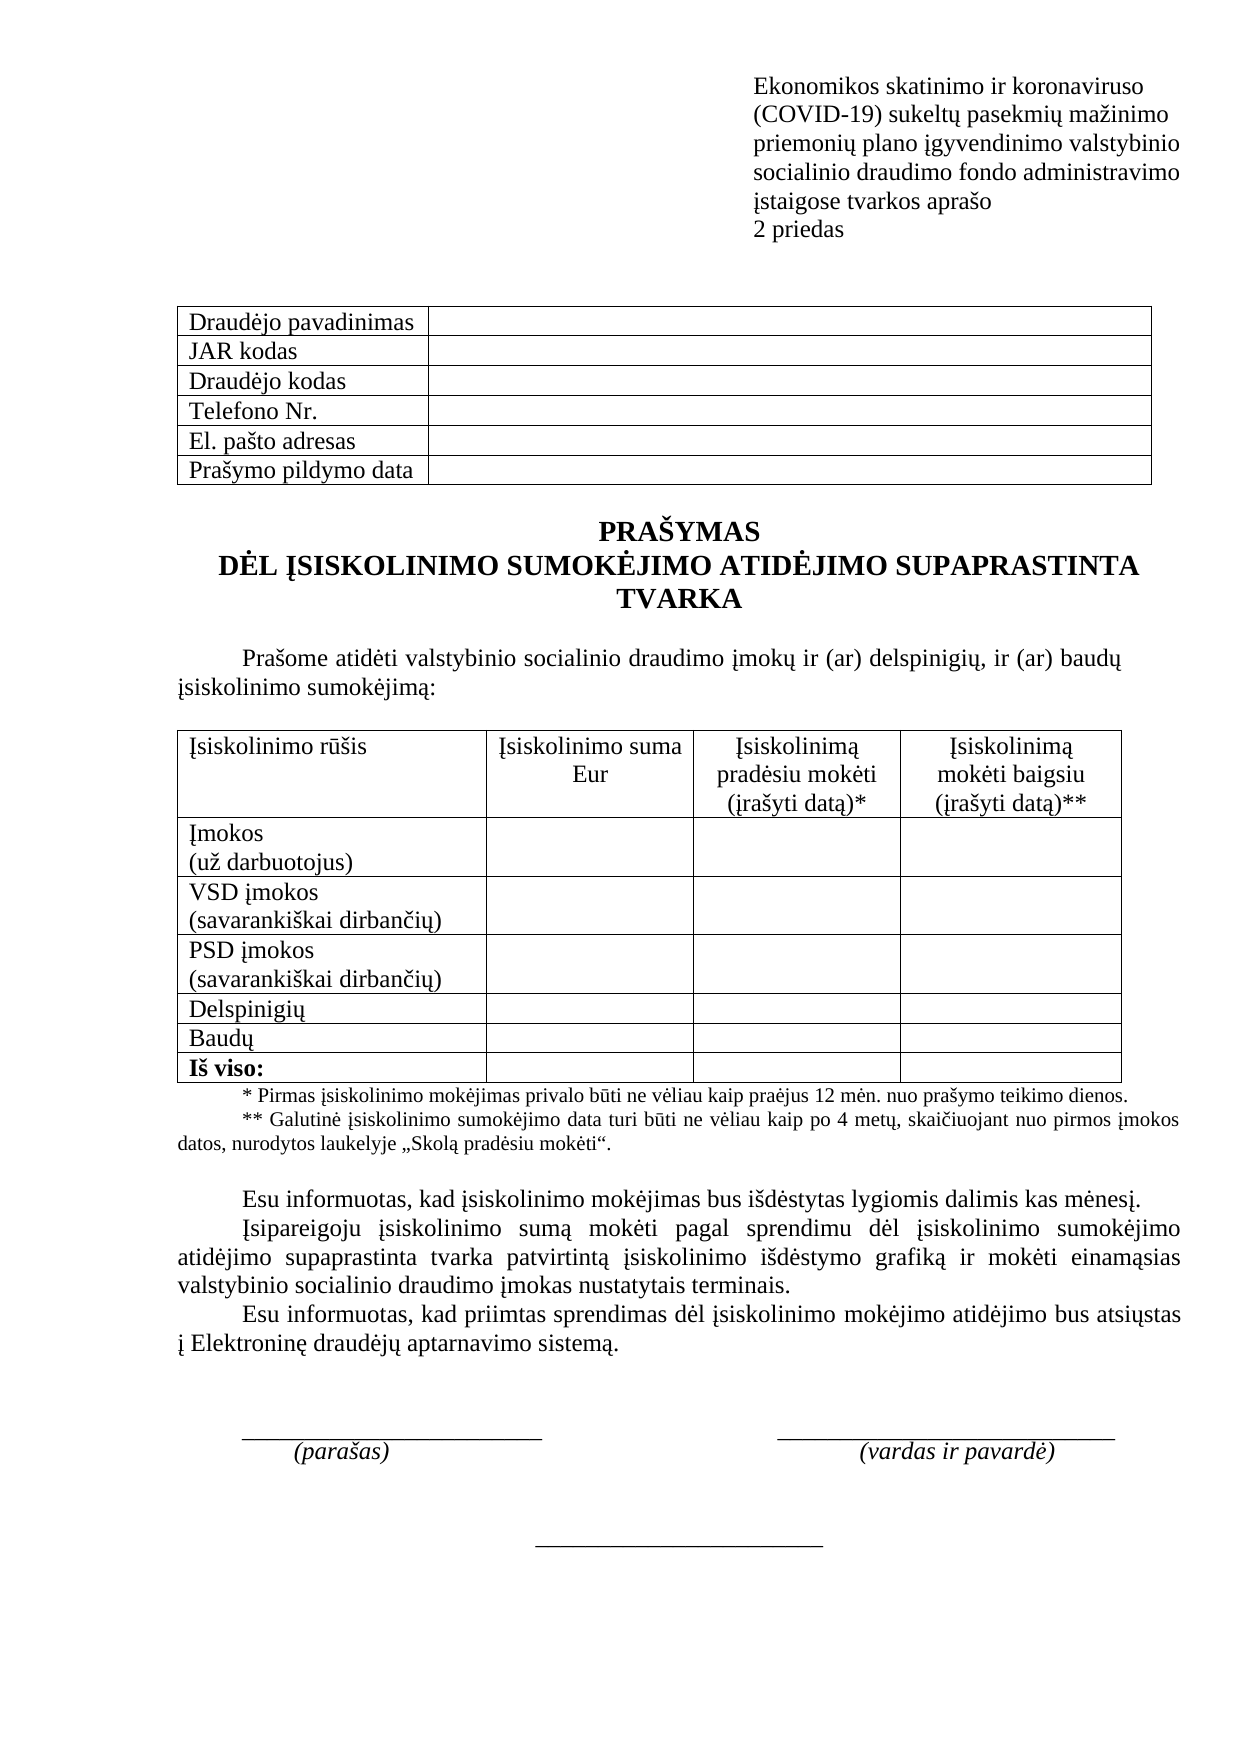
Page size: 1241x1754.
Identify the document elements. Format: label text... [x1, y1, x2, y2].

text priemonių plano įgyvendinimo valstybinio [753, 128, 1181, 157]
text Įsipareigoju įsiskolinimo sumą mokėti pagal sprendimu dėl įsiskolinimo sumokėjimo atidėjimo supaprastinta tvarka patvirtintą įsiskolinimo išdėstymo grafiką ir mokėti einamąsias valstybinio socialinio draudimo įmokas nustatytais terminais. [177, 1213, 1181, 1299]
table_cell Įmokos (už darbuotojus) [178, 818, 486, 876]
table_cell Delspinigių [178, 994, 486, 1022]
table_cell [901, 1053, 1121, 1082]
table_header Įsiskolinimo rūšis [178, 731, 486, 817]
text 2 priedas [753, 214, 1181, 243]
text PRAŠYMAS [177, 514, 1181, 548]
table_cell [694, 935, 900, 993]
table_cell [429, 366, 1151, 395]
table_cell [487, 1053, 693, 1082]
table_cell Iš viso: [178, 1053, 486, 1082]
text (parašas) (vardas ir pavardė) [177, 1443, 299, 1464]
text (parašas) (vardas ir pavardė) [862, 1443, 1181, 1464]
table_cell [694, 1053, 900, 1082]
table_cell [694, 877, 900, 934]
table_cell [487, 994, 693, 1022]
table_cell [429, 426, 1151, 454]
table_cell VSD įmokos (savarankiškai dirbančių) [178, 877, 486, 934]
text socialinio draudimo fondo administravimo [753, 157, 1181, 186]
text Esu informuotas, kad įsiskolinimo mokėjimas bus išdėstytas lygiomis dalimis kas mėnesį. [177, 1184, 1181, 1213]
text Ekonomikos skatinimo ir koronaviruso [753, 71, 1181, 99]
text _______________________ [177, 1521, 1181, 1550]
table_cell [694, 1024, 900, 1052]
table_header Įsiskolinimo suma Eur [487, 731, 693, 817]
table_cell [429, 396, 1151, 425]
table_header Draudėjo pavadinimas [178, 307, 428, 335]
table_cell El. pašto adresas [178, 426, 428, 454]
text * Pirmas įsiskolinimo mokėjimas privalo būti ne vėliau kaip praėjus 12 mėn. nuo prašymo teikimo dienos. [177, 1083, 1181, 1107]
text Prašome atidėti valstybinio socialinio draudimo įmokų ir (ar) delspinigių, ir (ar) baudų įsiskolinimo sumokėjimą: [177, 643, 1122, 701]
text (COVID-19) sukeltų pasekmių mažinimo [753, 99, 1181, 128]
table_cell [429, 456, 1151, 484]
table_cell [901, 818, 1121, 876]
text ** Galutinė įsiskolinimo sumokėjimo data turi būti ne vėliau kaip po 4 metų, skaičiuojant nuo pirmos įmokos datos, nurodytos laukelyje „Skolą pradėsiu mokėti“. [177, 1107, 1181, 1155]
table_cell [901, 1024, 1121, 1052]
table_cell [487, 935, 693, 993]
table_cell Draudėjo kodas [178, 366, 428, 395]
table_cell [487, 877, 693, 934]
table_cell JAR kodas [178, 336, 428, 365]
table_cell Telefono Nr. [178, 396, 428, 425]
table_cell [694, 994, 900, 1022]
table_cell [901, 935, 1121, 993]
text įstaigose tvarkos aprašo [753, 186, 1181, 214]
table_cell Baudų [178, 1024, 486, 1052]
table_cell Prašymo pildymo data [178, 456, 428, 484]
table_cell [901, 994, 1121, 1022]
table_cell PSD įmokos (savarankiškai dirbančių) [178, 935, 486, 993]
table_header [429, 307, 1151, 335]
table_header Įsiskolinimą mokėti baigsiu (įrašyti datą)** [901, 731, 1121, 817]
table_cell [487, 1024, 693, 1052]
text (parašas) (vardas ir pavardė) [296, 1443, 865, 1464]
table_cell [694, 818, 900, 876]
table_cell [487, 818, 693, 876]
text DĖL ĮSISKOLINIMO SUMOKĖJIMO ATIDĖJIMO SUPAPRASTINTA TVARKA [177, 548, 1181, 615]
table_cell [901, 877, 1121, 934]
text Esu informuotas, kad priimtas sprendimas dėl įsiskolinimo mokėjimo atidėjimo bus atsiųstas į Elektroninę draudėjų aptarnavimo sistemą. [177, 1299, 1181, 1357]
text ________________________ ___________________________ [177, 1414, 1181, 1443]
table_header Įsiskolinimą pradėsiu mokėti (įrašyti datą)* [694, 731, 900, 817]
table_cell [429, 336, 1151, 365]
